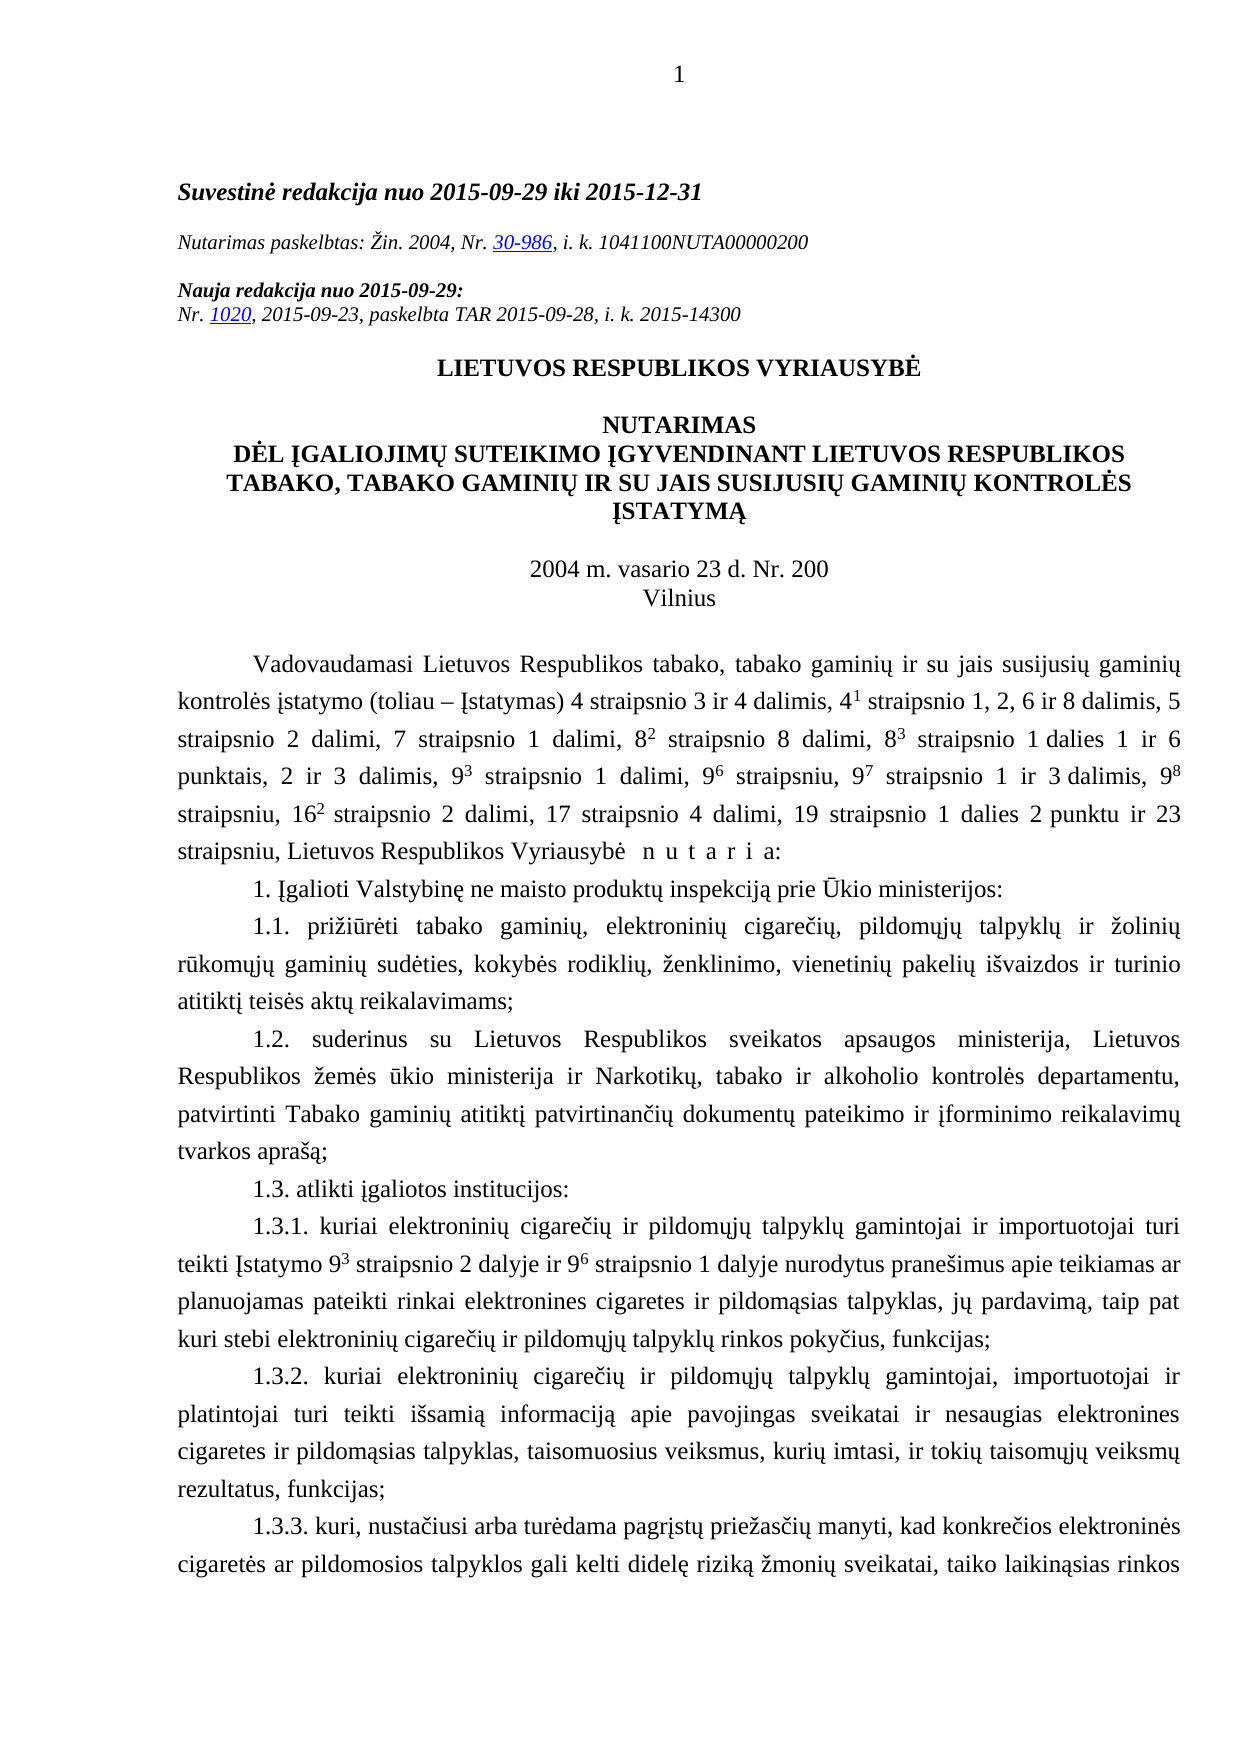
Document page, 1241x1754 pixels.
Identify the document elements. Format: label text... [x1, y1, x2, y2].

text Vadovaudamasi Lietuvos Respublikos tabako, tabako gaminių ir su jais susijusių gaminių kontrolės įstatymo (toliau – Įstatymas) 4 straipsnio 3 ir 4 dalimis, 41 straipsnio 1, 2, 6 ir 8 dalimis, 5 straipsnio 2 dalimi, 7 straipsnio 1 dalimi, 82 straipsnio 8 dalimi, 83 straipsnio 1 dalies 1 ir 6 punktais, 2 ir 3 dalimis, 93 straipsnio 1 dalimi, 96 straipsniu, 97 straipsnio 1 ir 3 dalimis, 98 straipsniu, 162 straipsnio 2 dalimi, 17 straipsnio 4 dalimi, 19 straipsnio 1 dalies 2 punktu ir 23 straipsniu, Lietuvos Respublikos Vyriausybė nutaria: [177, 640, 1181, 865]
text 2004 m. vasario 23 d. Nr. 200 [177, 554, 1181, 583]
text 1.3.3. kuri, nustačiusi arba turėdama pagrįstų priežasčių manyti, kad konkrečios elektroninės cigaretės ar pildomosios talpyklos gali kelti didelę riziką žmonių sveikatai, taiko laikinąsias rinkos [177, 1503, 1181, 1578]
text 1.2. suderinus su Lietuvos Respublikos sveikatos apsaugos ministerija, Lietuvos Respublikos žemės ūkio ministerija ir Narkotikų, tabako ir alkoholio kontrolės departamentu, patvirtinti Tabako gaminių atitiktį patvirtinančių dokumentų pateikimo ir įforminimo reikalavimų tvarkos aprašą; [177, 1015, 1181, 1165]
text DĖL ĮGALIOJIMŲ SUTEIKIMO ĮGYVENDINANT LIETUVOS RESPUBLIKOS TABAKO, TABAKO GAMINIŲ IR SU JAIS SUSIJUSIŲ GAMINIŲ KONTROLĖS ĮSTATYMĄ [177, 439, 1181, 525]
text 1.3.2. kuriai elektroninių cigarečių ir pildomųjų talpyklų gamintojai, importuotojai ir platintojai turi teikti išsamią informaciją apie pavojingas sveikatai ir nesaugias elektronines cigaretes ir pildomąsias talpyklas, taisomuosius veiksmus, kurių imtasi, ir tokių taisomųjų veiksmų rezultatus, funkcijas; [177, 1353, 1181, 1503]
text Suvestinė redakcija nuo 2015-09-29 iki 2015-12-31 [177, 177, 1181, 206]
text LIETUVOS RESPUBLIKOS VYRIAUSYBĖ [177, 353, 1181, 381]
text 1.3.1. kuriai elektroninių cigarečių ir pildomųjų talpyklų gamintojai ir importuotojai turi teikti Įstatymo 93 straipsnio 2 dalyje ir 96 straipsnio 1 dalyje nurodytus pranešimus apie teikiamas ar planuojamas pateikti rinkai elektronines cigaretes ir pildomąsias talpyklas, jų pardavimą, taip pat kuri stebi elektroninių cigarečių ir pildomųjų talpyklų rinkos pokyčius, funkcijas; [177, 1203, 1181, 1353]
text 1.1. prižiūrėti tabako gaminių, elektroninių cigarečių, pildomųjų talpyklų ir žolinių rūkomųjų gaminių sudėties, kokybės rodiklių, ženklinimo, vienetinių pakelių išvaizdos ir turinio atitiktį teisės aktų reikalavimams; [177, 903, 1181, 1015]
text Nr. 1020, 2015-09-23, paskelbta TAR 2015-09-28, i. k. 2015-14300 [177, 302, 1181, 326]
text Vilnius [177, 583, 1181, 611]
text Nauja redakcija nuo 2015-09-29: [177, 278, 1181, 302]
text NUTARIMAS [177, 410, 1181, 439]
text 1. Įgalioti Valstybinę ne maisto produktų inspekciją prie Ūkio ministerijos: [177, 865, 1181, 903]
text Nutarimas paskelbtas: Žin. 2004, Nr. 30-986, i. k. 1041100NUTA00000200 [177, 230, 1181, 254]
text 1.3. atlikti įgaliotos institucijos: [177, 1165, 1181, 1203]
